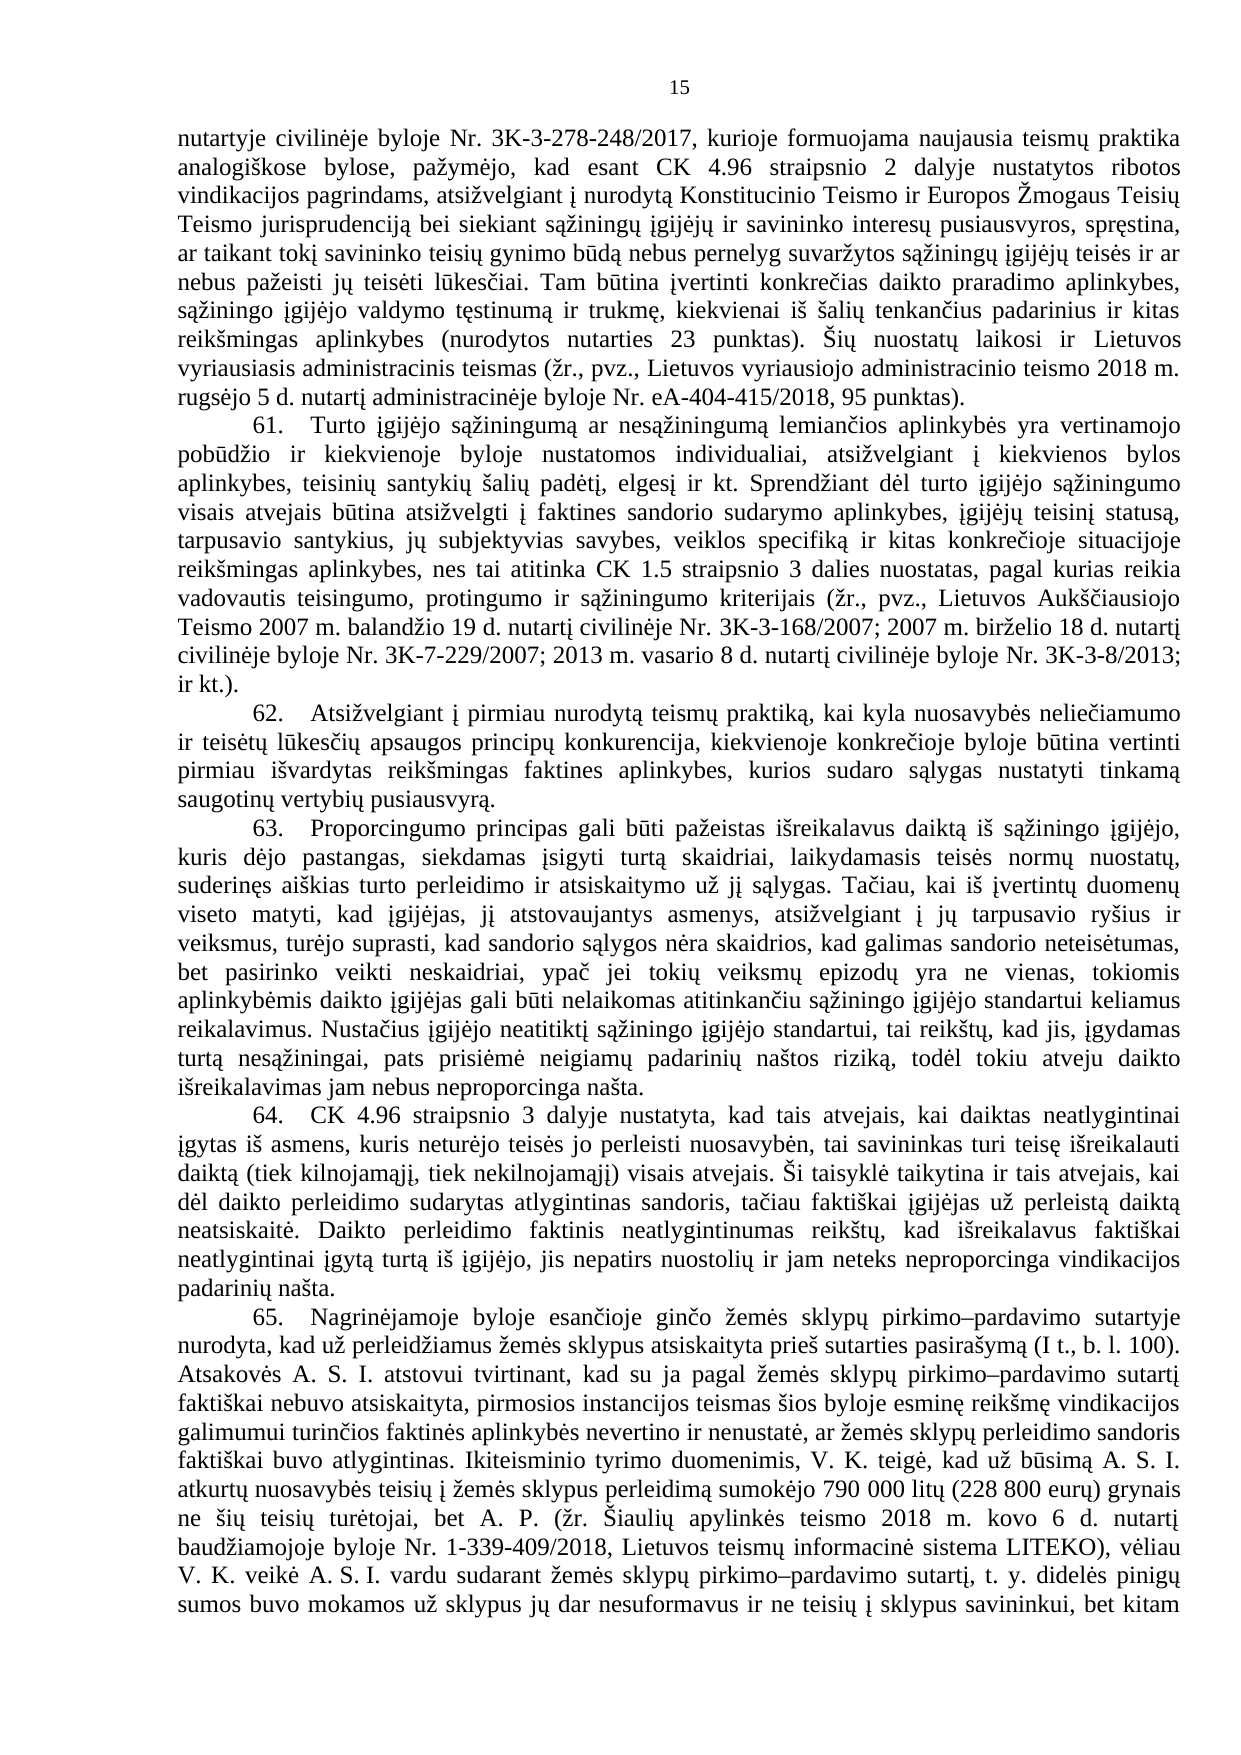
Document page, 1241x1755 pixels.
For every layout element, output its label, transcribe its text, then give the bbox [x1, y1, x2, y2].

text 65. Nagrinėjamoje byloje esančioje ginčo žemės sklypų pirkimo–pardavimo sutartyje nurodyta, kad už perleidžiamus žemės sklypus atsiskaityta prieš sutarties pasirašymą (I t., b. l. 100). Atsakovės A. S. I. atstovui tvirtinant, kad su ja pagal žemės sklypų pirkimo–pardavimo sutartį faktiškai nebuvo atsiskaityta, pirmosios instancijos teismas šios byloje esminę reikšmę vindikacijos galimumui turinčios faktinės aplinkybės nevertino ir nenustatė, ar žemės sklypų perleidimo sandoris faktiškai buvo atlygintinas. Ikiteisminio tyrimo duomenimis, V. K. teigė, kad už būsimą A. S. I. atkurtų nuosavybės teisių į žemės sklypus perleidimą sumokėjo 790 000 litų (228 800 eurų) grynais ne šių teisių turėtojai, bet A. P. (žr. Šiaulių apylinkės teismo 2018 m. kovo 6 d. nutartį baudžiamojoje byloje Nr. 1-339-409/2018, Lietuvos teismų informacinė sistema LITEKO), vėliau V. K. veikė A. S. I. vardu sudarant žemės sklypų pirkimo–pardavimo sutartį, t. y. didelės pinigų sumos buvo mokamos už sklypus jų dar nesuformavus ir ne teisių į sklypus savininkui, bet kitam [177, 1302, 1181, 1618]
text nutartyje civilinėje byloje Nr. 3K-3-278-248/2017, kurioje formuojama naujausia teismų praktika analogiškose bylose, pažymėjo, kad esant CK 4.96 straipsnio 2 dalyje nustatytos ribotos vindikacijos pagrindams, atsižvelgiant į nurodytą Konstitucinio Teismo ir Europos Žmogaus Teisių Teismo jurisprudenciją bei siekiant sąžiningų įgijėjų ir savininko interesų pusiausvyros, spręstina, ar taikant tokį savininko teisių gynimo būdą nebus pernelyg suvaržytos sąžiningų įgijėjų teisės ir ar nebus pažeisti jų teisėti lūkesčiai. Tam būtina įvertinti konkrečias daikto praradimo aplinkybes, sąžiningo įgijėjo valdymo tęstinumą ir trukmę, kiekvienai iš šalių tenkančius padarinius ir kitas reikšmingas aplinkybes (nurodytos nutarties 23 punktas). Šių nuostatų laikosi ir Lietuvos vyriausiasis administracinis teismas (žr., pvz., Lietuvos vyriausiojo administracinio teismo 2018 m. rugsėjo 5 d. nutartį administracinėje byloje Nr. eA-404-415/2018, 95 punktas). [177, 123, 1181, 411]
text 63. Proporcingumo principas gali būti pažeistas išreikalavus daiktą iš sąžiningo įgijėjo, kuris dėjo pastangas, siekdamas įsigyti turtą skaidriai, laikydamasis teisės normų nuostatų, suderinęs aiškias turto perleidimo ir atsiskaitymo už jį sąlygas. Tačiau, kai iš įvertintų duomenų viseto matyti, kad įgijėjas, jį atstovaujantys asmenys, atsižvelgiant į jų tarpusavio ryšius ir veiksmus, turėjo suprasti, kad sandorio sąlygos nėra skaidrios, kad galimas sandorio neteisėtumas, bet pasirinko veikti neskaidriai, ypač jei tokių veiksmų epizodų yra ne vienas, tokiomis aplinkybėmis daikto įgijėjas gali būti nelaikomas atitinkančiu sąžiningo įgijėjo standartui keliamus reikalavimus. Nustačius įgijėjo neatitiktį sąžiningo įgijėjo standartui, tai reikštų, kad jis, įgydamas turtą nesąžiningai, pats prisiėmė neigiamų padarinių naštos riziką, todėl tokiu atveju daikto išreikalavimas jam nebus neproporcinga našta. [177, 813, 1181, 1101]
text 64. CK 4.96 straipsnio 3 dalyje nustatyta, kad tais atvejais, kai daiktas neatlygintinai įgytas iš asmens, kuris neturėjo teisės jo perleisti nuosavybėn, tai savininkas turi teisę išreikalauti daiktą (tiek kilnojamąjį, tiek nekilnojamąjį) visais atvejais. Ši taisyklė taikytina ir tais atvejais, kai dėl daikto perleidimo sudarytas atlygintinas sandoris, tačiau faktiškai įgijėjas už perleistą daiktą neatsiskaitė. Daikto perleidimo faktinis neatlygintinumas reikštų, kad išreikalavus faktiškai neatlygintinai įgytą turtą iš įgijėjo, jis nepatirs nuostolių ir jam neteks neproporcinga vindikacijos padarinių našta. [177, 1101, 1181, 1302]
text 62. Atsižvelgiant į pirmiau nurodytą teismų praktiką, kai kyla nuosavybės neliečiamumo ir teisėtų lūkesčių apsaugos principų konkurencija, kiekvienoje konkrečioje byloje būtina vertinti pirmiau išvardytas reikšmingas faktines aplinkybes, kurios sudaro sąlygas nustatyti tinkamą saugotinų vertybių pusiausvyrą. [177, 698, 1181, 813]
text 61. Turto įgijėjo sąžiningumą ar nesąžiningumą lemiančios aplinkybės yra vertinamojo pobūdžio ir kiekvienoje byloje nustatomos individualiai, atsižvelgiant į kiekvienos bylos aplinkybes, teisinių santykių šalių padėtį, elgesį ir kt. Sprendžiant dėl turto įgijėjo sąžiningumo visais atvejais būtina atsižvelgti į faktines sandorio sudarymo aplinkybes, įgijėjų teisinį statusą, tarpusavio santykius, jų subjektyvias savybes, veiklos specifiką ir kitas konkrečioje situacijoje reikšmingas aplinkybes, nes tai atitinka CK 1.5 straipsnio 3 dalies nuostatas, pagal kurias reikia vadovautis teisingumo, protingumo ir sąžiningumo kriterijais (žr., pvz., Lietuvos Aukščiausiojo Teismo 2007 m. balandžio 19 d. nutartį civilinėje Nr. 3K-3-168/2007; 2007 m. birželio 18 d. nutartį civilinėje byloje Nr. 3K-7-229/2007; 2013 m. vasario 8 d. nutartį civilinėje byloje Nr. 3K-3-8/2013; ir kt.). [177, 411, 1181, 698]
